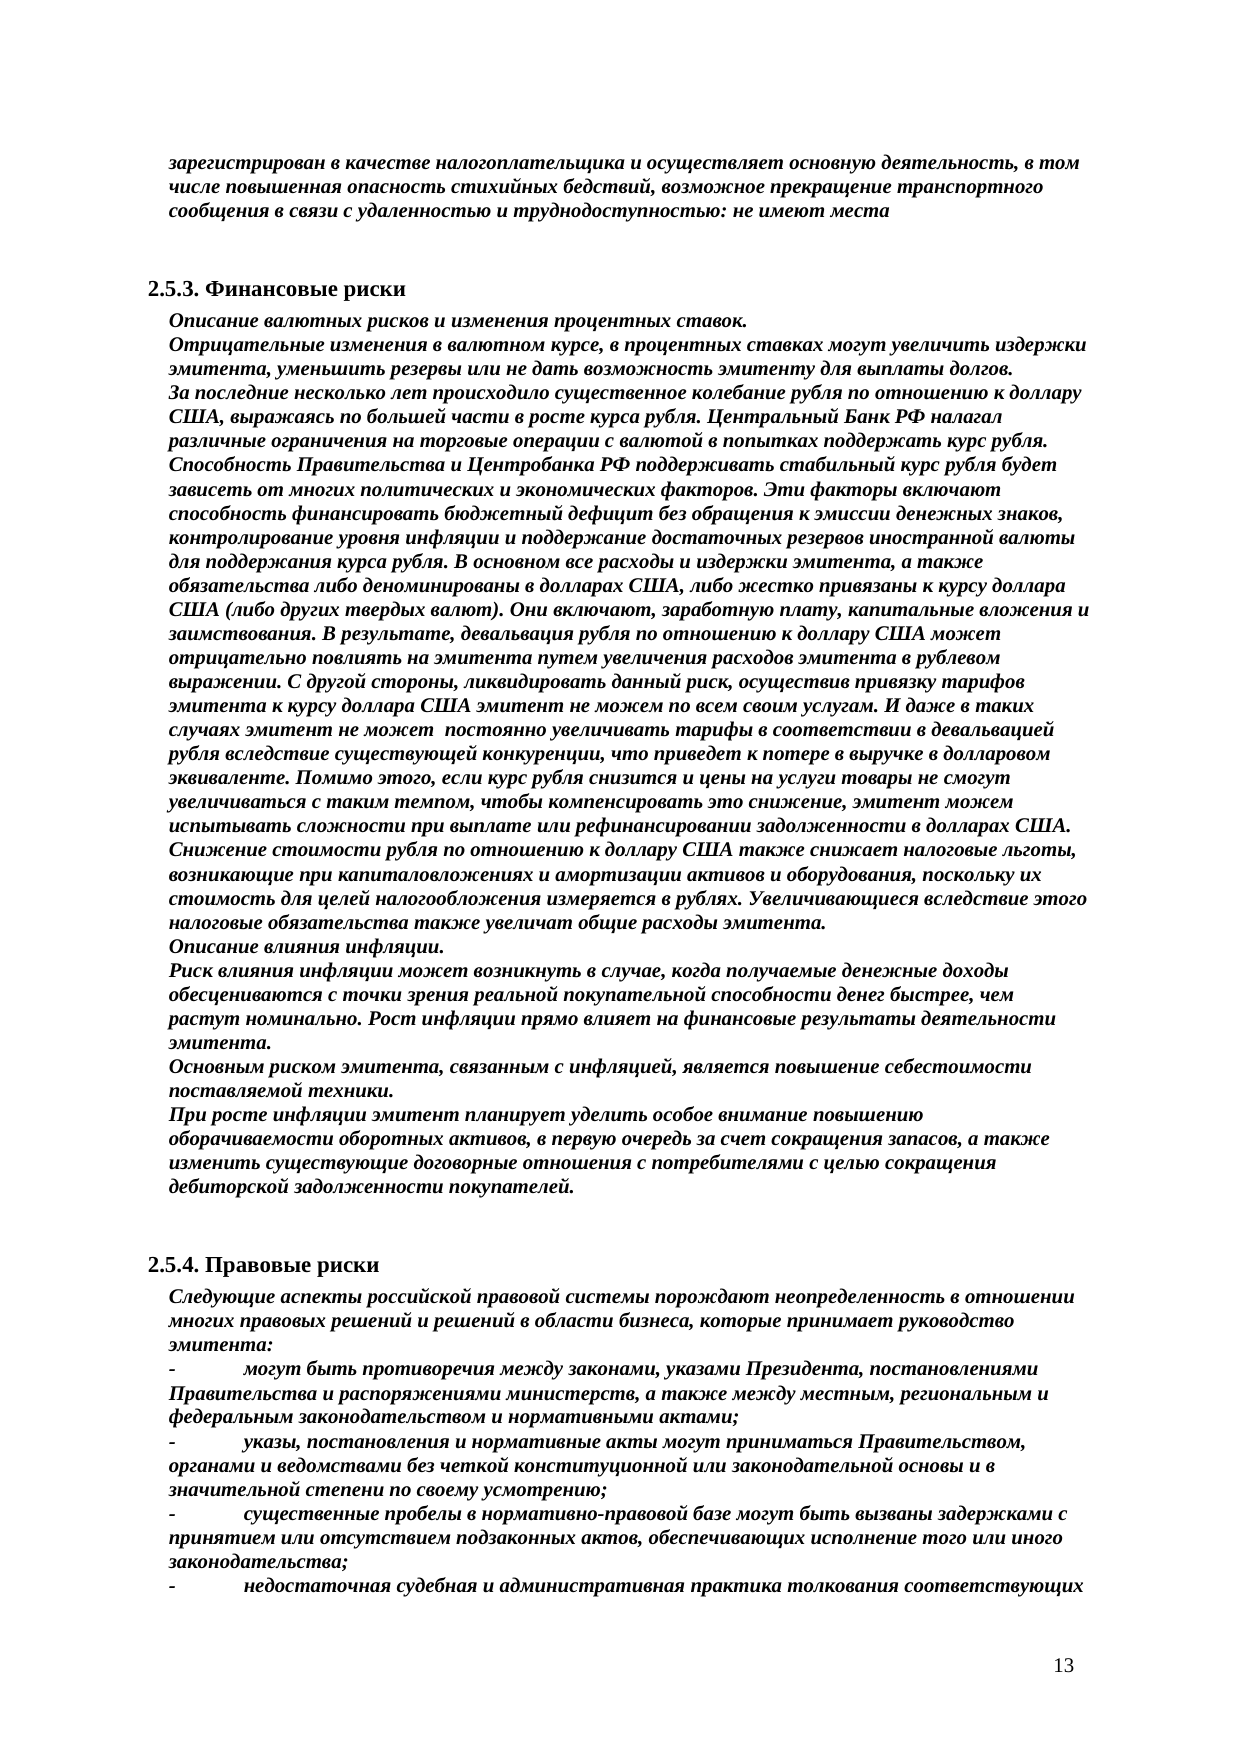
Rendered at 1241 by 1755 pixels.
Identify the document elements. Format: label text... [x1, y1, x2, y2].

subtitle 2.5.3. Финансовые риски [148, 275, 1093, 302]
text зарегистрирован в качестве налогоплательщика и осуществляет основную деятельность, в том числе повышенная опасность стихийных бедствий, возможное прекращение транспортного сообщения в связи с удаленностью и труднодоступностью: не имеют места [168, 150, 1093, 246]
subtitle 2.5.4. Правовые риски [148, 1252, 1093, 1278]
text Описание валютных рисков и изменения процентных ставок. Отрицательные изменения в валютном курсе, в процентных ставках могут увеличить издержки эмитента, уменьшить резервы или не дать возможность эмитенту для выплаты долгов. За последние несколько лет происходило существенное колебание рубля по отношению к доллару США, выражаясь по большей части в росте курса рубля. Центральный Банк РФ налагал различные ограничения на торговые операции с валютой в попытках поддержать курс рубля. Способность Правительства и Центробанка РФ поддерживать стабильный курс рубля будет зависеть от многих политических и экономических факторов. Эти факторы включают способность финансировать бюджетный дефицит без обращения к эмиссии денежных знаков, контролирование уровня инфляции и поддержание достаточных резервов иностранной валюты для поддержания курса рубля. В основном все расходы и издержки эмитента, а также обязательства либо деноминированы в долларах США, либо жестко привязаны к курсу доллара США (либо других твердых валют). Они включают, заработную плату, капитальные вложения и заимствования. В результате, девальвация рубля по отношению к доллару США может отрицательно повлиять на эмитента путем увеличения расходов эмитента в рублевом выражении. С другой стороны, ликвидировать данный риск, осуществив привязку тарифов эмитента к курсу доллара США эмитент не можем по всем своим услугам. И даже в таких случаях эмитент не может постоянно увеличивать тарифы в соответствии в девальвацией рубля вследствие существующей конкуренции, что приведет к потере в выручке в долларовом эквиваленте. Помимо этого, если курс рубля снизится и цены на услуги товары не смогут увеличиваться с таким темпом, чтобы компенсировать это снижение, эмитент можем испытывать сложности при выплате или рефинансировании задолженности в долларах США. Снижение стоимости рубля по отношению к доллару США также снижает налоговые льготы, возникающие при капиталовложениях и амортизации активов и оборудования, поскольку их стоимость для целей налогообложения измеряется в рублях. Увеличивающиеся вследствие этого налоговые обязательства также увеличат общие расходы эмитента. Описание влияния инфляции. Риск влияния инфляции может возникнуть в случае, когда получаемые денежные доходы обесцениваются с точки зрения реальной покупательной способности денег быстрее, чем растут номинально. Рост инфляции прямо влияет на финансовые результаты деятельности эмитента. Основным риском эмитента, связанным с инфляцией, является повышение себестоимости поставляемой техники. При росте инфляции эмитент планирует уделить особое внимание повышению оборачиваемости оборотных активов, в первую очередь за счет сокращения запасов, а также изменить существующие договорные отношения с потребителями с целью сокращения дебиторской задолженности покупателей. [168, 308, 1093, 1222]
text Следующие аспекты российской правовой системы порождают неопределенность в отношении многих правовых решений и решений в области бизнеса, которые принимает руководство эмитента: - могут быть противоречия между законами, указами Президента, постановлениями Правительства и распоряжениями министерств, а также между местным, региональным и федеральным законодательством и нормативными актами; - указы, постановления и нормативные акты могут приниматься Правительством, органами и ведомствами без четкой конституционной или законодательной основы и в значительной степени по своему усмотрению; - существенные пробелы в нормативно-правовой базе могут быть вызваны задержками с принятием или отсутствием подзаконных актов, обеспечивающих исполнение того или иного законодательства; - недостаточная судебная и административная практика толкования соответствующих [168, 1284, 1093, 1597]
